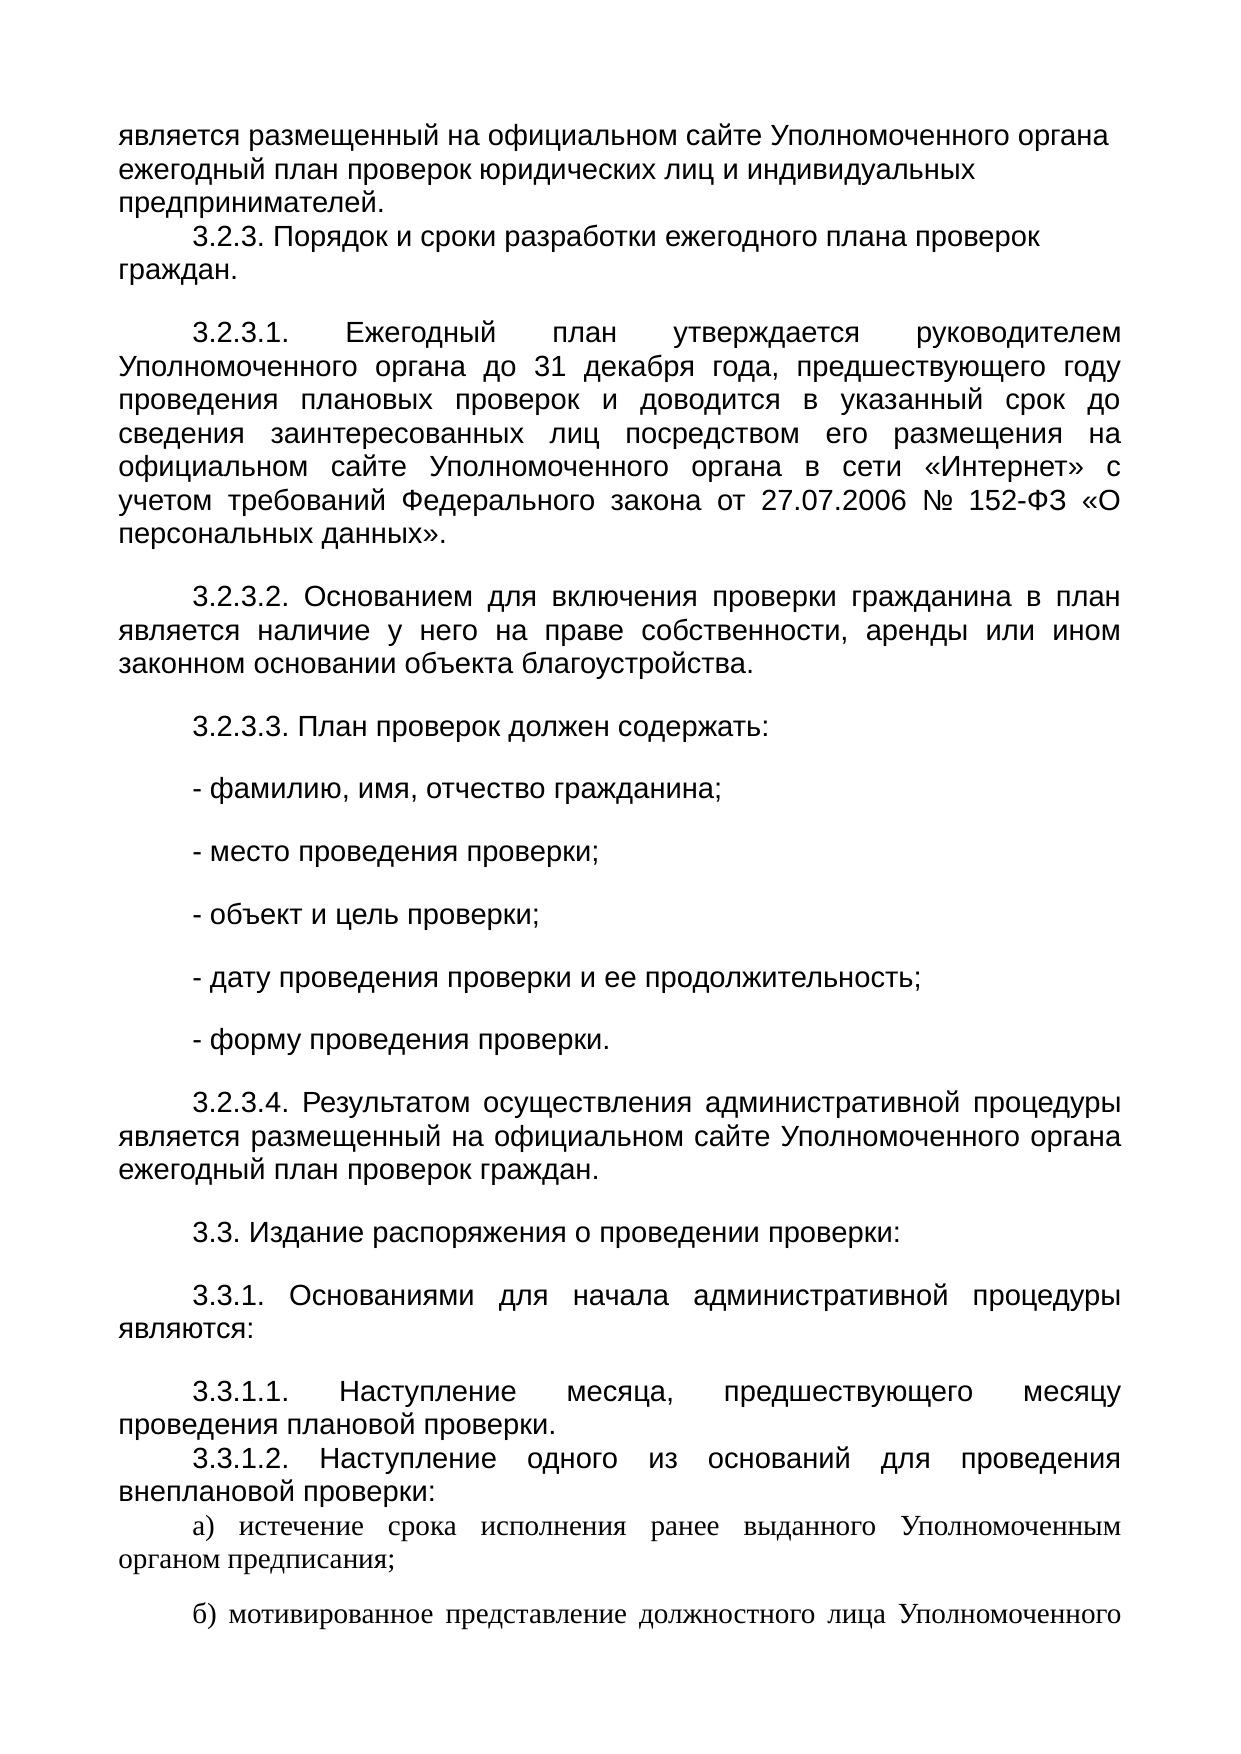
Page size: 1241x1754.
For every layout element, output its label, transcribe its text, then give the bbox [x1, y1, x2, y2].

text - фамилию, имя, отчество гражданина; [118, 771, 1122, 805]
text 3.3.1.2. Наступление одного из оснований для проведения внеплановой проверки: [118, 1441, 1122, 1508]
text 3.3.1.1. Наступление месяца, предшествующего месяцу проведения плановой проверки. [118, 1374, 1122, 1441]
text 3.2.3.1. Ежегодный план утверждается руководителем Уполномоченного органа до 31 декабря года, предшествующего году проведения плановых проверок и доводится в указанный срок до сведения заинтересованных лиц посредством его размещения на официальном сайте Уполномоченного органа в сети «Интернет» с учетом требований Федерального закона от 27.07.2006 № 152-ФЗ «О персональных данных». [118, 315, 1122, 550]
text б) мотивированное представление должностного лица Уполномоченного [118, 1596, 1122, 1629]
text 3.3.1. Основаниями для начала административной процедуры являются: [118, 1277, 1122, 1344]
text является размещенный на официальном сайте Уполномоченного органа ежегодный план проверок юридических лиц и индивидуальных предпринимателей. [118, 118, 1122, 219]
text 3.2.3.3. План проверок должен содержать: [118, 709, 1122, 742]
text а) истечение срока исполнения ранее выданного Уполномоченным органом предписания; [118, 1508, 1122, 1575]
text - место проведения проверки; [118, 834, 1122, 868]
text 3.3. Издание распоряжения о проведении проверки: [118, 1215, 1122, 1248]
text - объект и цель проверки; [118, 897, 1122, 930]
text - дату проведения проверки и ее продолжительность; [118, 959, 1122, 993]
text - форму проведения проверки. [118, 1022, 1122, 1056]
text 3.2.3.4. Результатом осуществления административной процедуры является размещенный на официальном сайте Уполномоченного органа ежегодный план проверок граждан. [118, 1085, 1122, 1186]
text 3.2.3.2. Основанием для включения проверки гражданина в план является наличие у него на праве собственности, аренды или ином законном основании объекта благоустройства. [118, 579, 1122, 679]
text 3.2.3. Порядок и сроки разработки ежегодного плана проверок граждан. [118, 219, 1122, 286]
